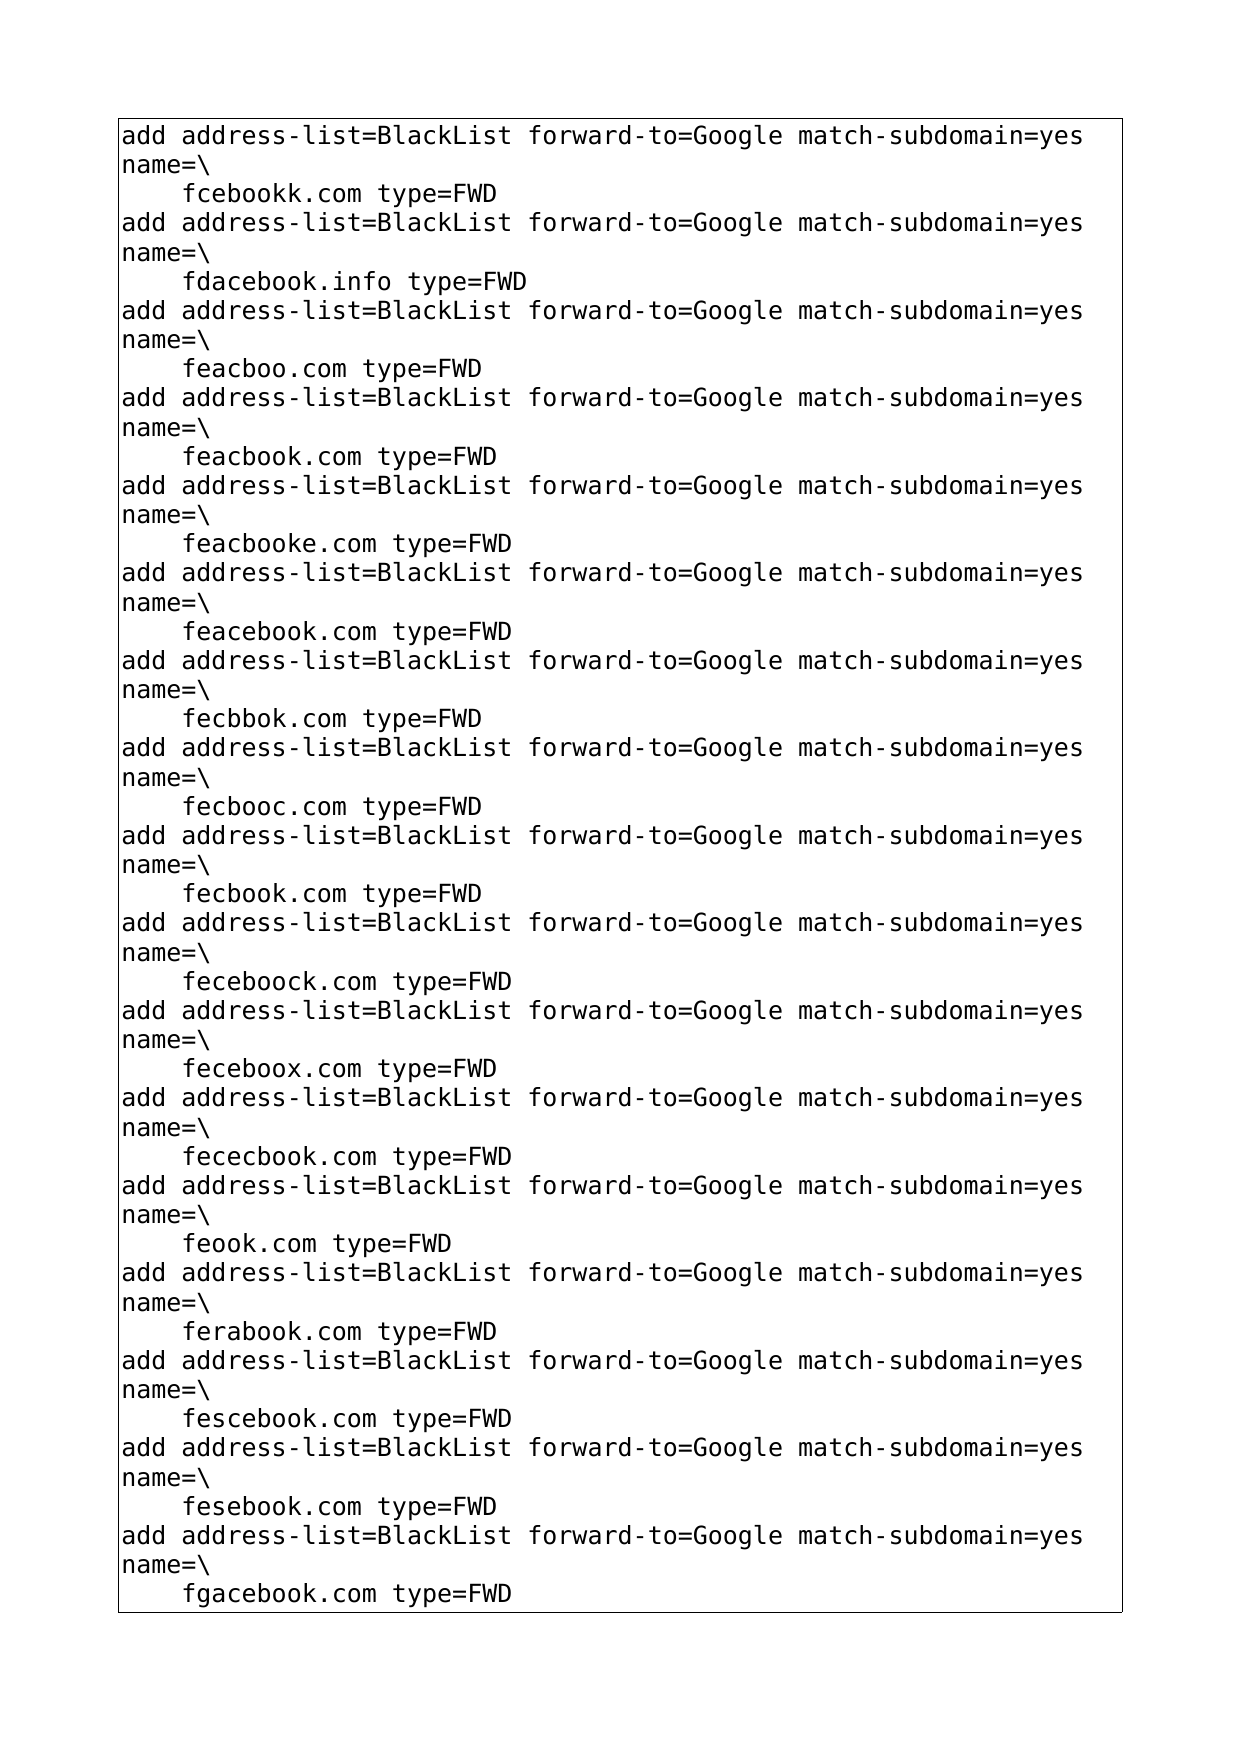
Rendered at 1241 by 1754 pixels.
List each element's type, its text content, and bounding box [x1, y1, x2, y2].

table_header add address-list=BlackList forward-to=Google match-subdomain=yes name=\ fcebookk.com type=FWD add address-list=BlackList forward-to=Google match-subdomain=yes name=\ fdacebook.info type=FWD add address-list=BlackList forward-to=Google match-subdomain=yes name=\ feacboo.com type=FWD add address-list=BlackList forward-to=Google match-subdomain=yes name=\ feacbook.com type=FWD add address-list=BlackList forward-to=Google match-subdomain=yes name=\ feacbooke.com type=FWD add address-list=BlackList forward-to=Google match-subdomain=yes name=\ feacebook.com type=FWD add address-list=BlackList forward-to=Google match-subdomain=yes name=\ fecbbok.com type=FWD add address-list=BlackList forward-to=Google match-subdomain=yes name=\ fecbooc.com type=FWD add address-list=BlackList forward-to=Google match-subdomain=yes name=\ fecbook.com type=FWD add address-list=BlackList forward-to=Google match-subdomain=yes name=\ feceboock.com type=FWD add address-list=BlackList forward-to=Google match-subdomain=yes name=\ feceboox.com type=FWD add address-list=BlackList forward-to=Google match-subdomain=yes name=\ fececbook.com type=FWD add address-list=BlackList forward-to=Google match-subdomain=yes name=\ feook.com type=FWD add address-list=BlackList forward-to=Google match-subdomain=yes name=\ ferabook.com type=FWD add address-list=BlackList forward-to=Google match-subdomain=yes name=\ fescebook.com type=FWD add address-list=BlackList forward-to=Google match-subdomain=yes name=\ fesebook.com type=FWD add address-list=BlackList forward-to=Google match-subdomain=yes name=\ fgacebook.com type=FWD [119, 119, 1122, 1612]
